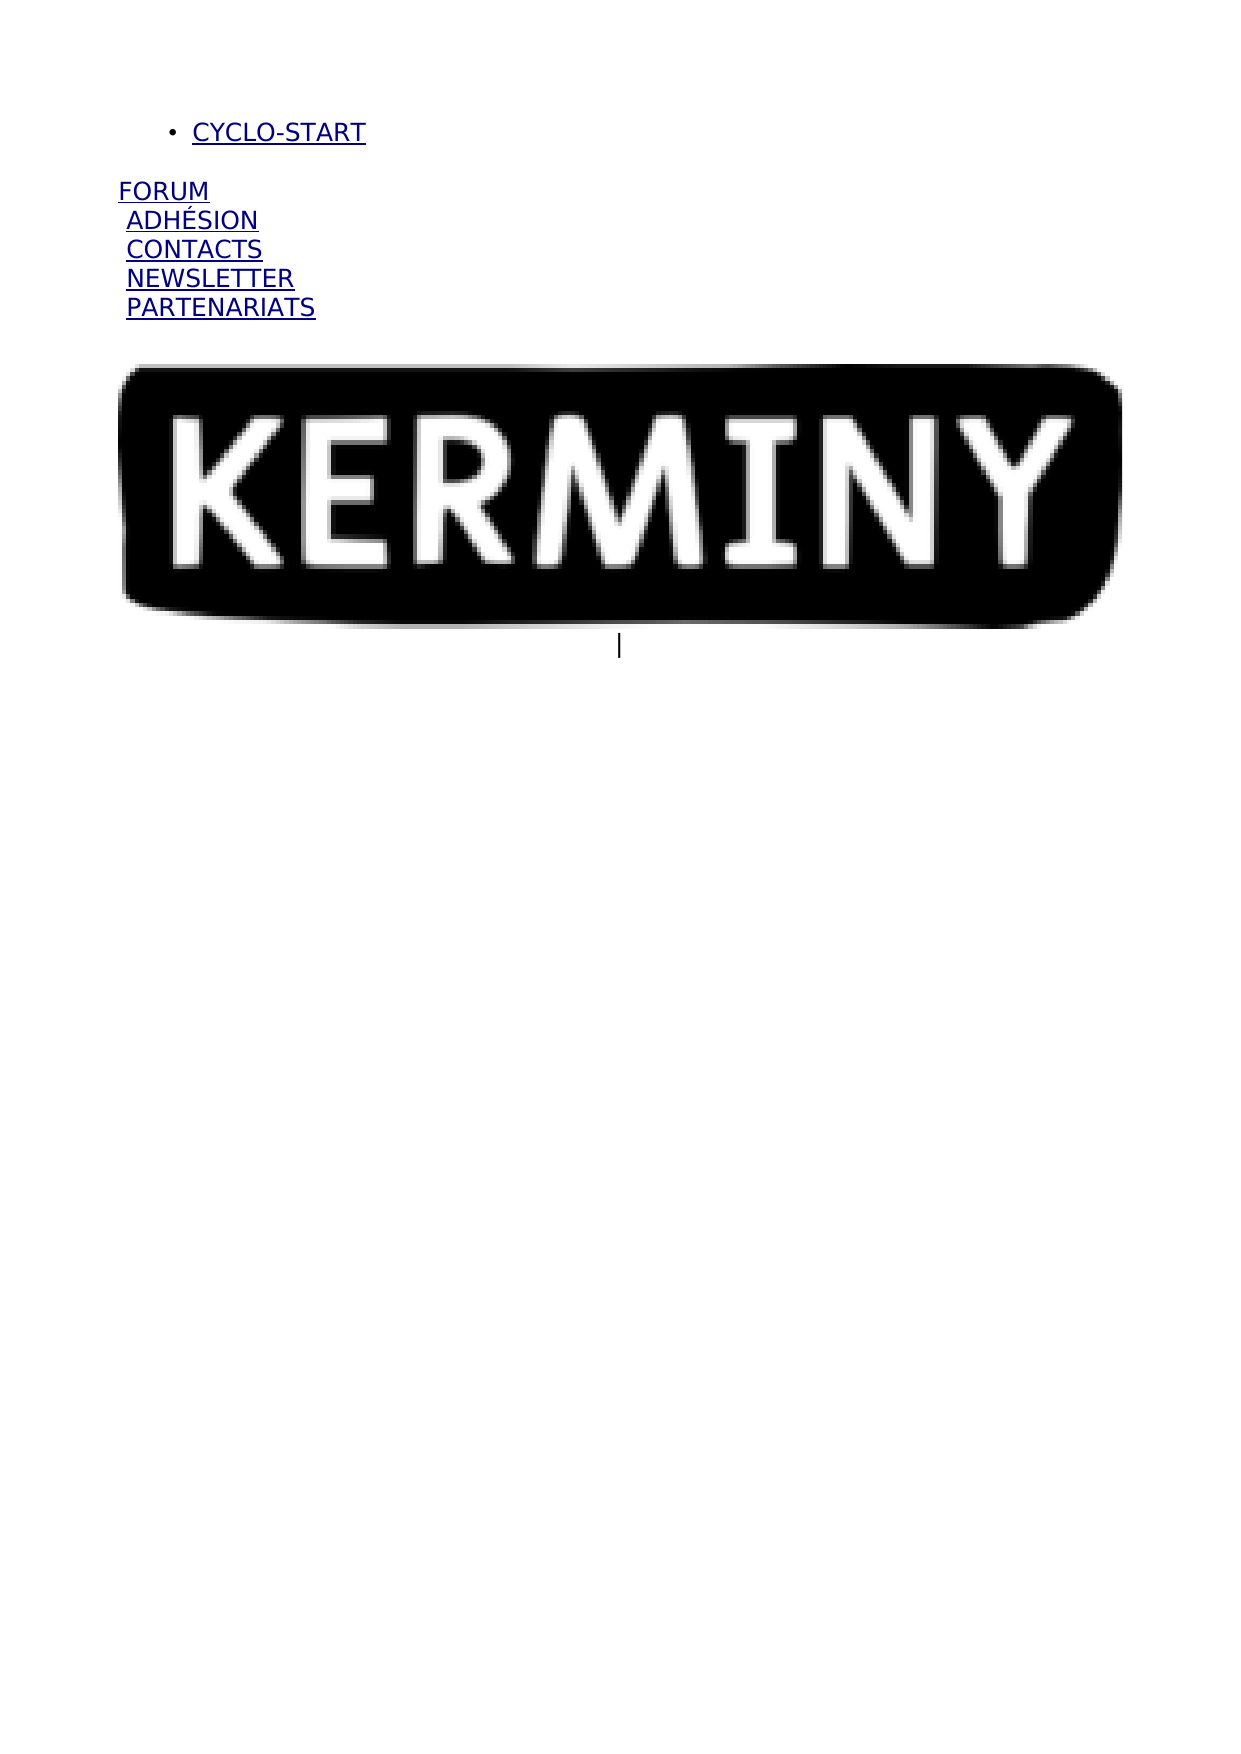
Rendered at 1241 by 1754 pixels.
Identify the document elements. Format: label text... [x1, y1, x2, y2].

text FORUM ADHÉSION CONTACTS NEWSLETTER PARTENARIATS [118, 177, 1122, 364]
text | [118, 629, 1122, 658]
picture [118, 364, 1123, 629]
list CYCLO-START [177, 118, 1122, 147]
